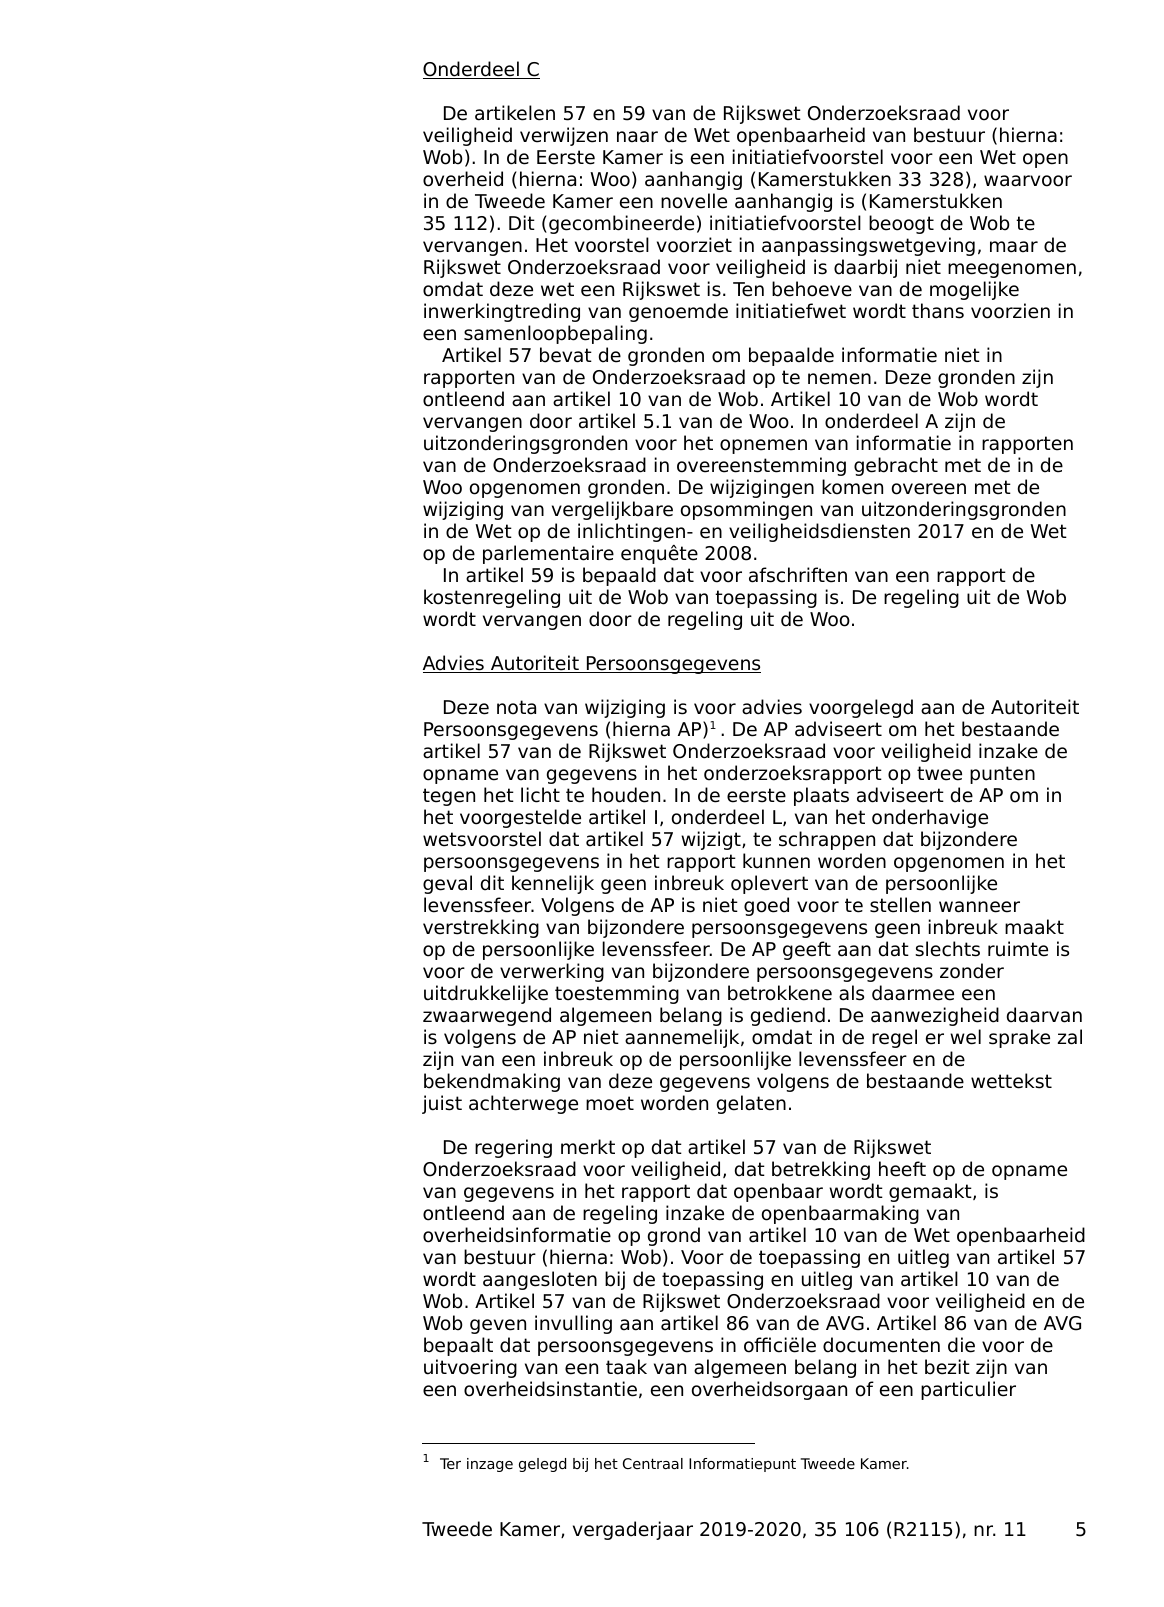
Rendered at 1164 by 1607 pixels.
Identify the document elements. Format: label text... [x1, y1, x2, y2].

subtitle Advies Autoriteit Persoonsgegevens [422, 653, 1087, 675]
text De regering merkt op dat artikel 57 van de Rijkswet Onderzoeksraad voor veiligheid, dat betrekking heeft op de opname van gegevens in het rapport dat openbaar wordt gemaakt, is ontleend aan de regeling inzake de openbaarmaking van overheidsinformatie op grond van artikel 10 van de Wet openbaarheid van bestuur (hierna: Wob). Voor de toepassing en uitleg van artikel 57 wordt aangesloten bij de toepassing en uitleg van artikel 10 van de Wob. Artikel 57 van de Rijkswet Onderzoeksraad voor veiligheid en de Wob geven invulling aan artikel 86 van de AVG. Artikel 86 van de AVG bepaalt dat persoonsgegevens in officiële documenten die voor de uitvoering van een taak van algemeen belang in het bezit zijn van een overheidsinstantie, een overheidsorgaan of een particulier [422, 1137, 1087, 1401]
text Deze nota van wijziging is voor advies voorgelegd aan de Autoriteit Persoonsgegevens (hierna AP). De AP adviseert om het bestaande artikel 57 van de Rijkswet Onderzoeksraad voor veiligheid inzake de opname van gegevens in het onderzoeksrapport op twee punten tegen het licht te houden. In de eerste plaats adviseert de AP om in het voorgestelde artikel I, onderdeel L, van het onderhavige wetsvoorstel dat artikel 57 wijzigt, te schrappen dat bijzondere persoonsgegevens in het rapport kunnen worden opgenomen in het geval dit kennelijk geen inbreuk oplevert van de persoonlijke levenssfeer. Volgens de AP is niet goed voor te stellen wanneer verstrekking van bijzondere persoonsgegevens geen inbreuk maakt op de persoonlijke levenssfeer. De AP geeft aan dat slechts ruimte is voor de verwerking van bijzondere persoonsgegevens zonder uitdrukkelijke toestemming van betrokkene als daarmee een zwaarwegend algemeen belang is gediend. De aanwezigheid daarvan is volgens de AP niet aannemelijk, omdat in de regel er wel sprake zal zijn van een inbreuk op de persoonlijke levenssfeer en de bekendmaking van deze gegevens volgens de bestaande wettekst juist achterwege moet worden gelaten. [422, 697, 1087, 1115]
text Ter inzage gelegd bij het Centraal Informatiepunt Tweede Kamer. [422, 1452, 1087, 1474]
text In artikel 59 is bepaald dat voor afschriften van een rapport de kostenregeling uit de Wob van toepassing is. De regeling uit de Wob wordt vervangen door de regeling uit de Woo. [422, 565, 1087, 631]
subtitle Onderdeel C [422, 59, 1087, 81]
text Artikel 57 bevat de gronden om bepaalde informatie niet in rapporten van de Onderzoeksraad op te nemen. Deze gronden zijn ontleend aan artikel 10 van de Wob. Artikel 10 van de Wob wordt vervangen door artikel 5.1 van de Woo. In onderdeel A zijn de uitzonderingsgronden voor het opnemen van informatie in rapporten van de Onderzoeksraad in overeenstemming gebracht met de in de Woo opgenomen gronden. De wijzigingen komen overeen met de wijziging van vergelijkbare opsommingen van uitzonderingsgronden in de Wet op de inlichtingen- en veiligheidsdiensten 2017 en de Wet op de parlementaire enquête 2008. [422, 345, 1087, 565]
text De artikelen 57 en 59 van de Rijkswet Onderzoeksraad voor veiligheid verwijzen naar de Wet openbaarheid van bestuur (hierna: Wob). In de Eerste Kamer is een initiatiefvoorstel voor een Wet open overheid (hierna: Woo) aanhangig (Kamerstukken 33 328), waarvoor in de Tweede Kamer een novelle aanhangig is (Kamerstukken 35 112). Dit (gecombineerde) initiatiefvoorstel beoogt de Wob te vervangen. Het voorstel voorziet in aanpassingswetgeving, maar de Rijkswet Onderzoeksraad voor veiligheid is daarbij niet meegenomen, omdat deze wet een Rijkswet is. Ten behoeve van de mogelijke inwerkingtreding van genoemde initiatiefwet wordt thans voorzien in een samenloopbepaling. [422, 103, 1087, 345]
